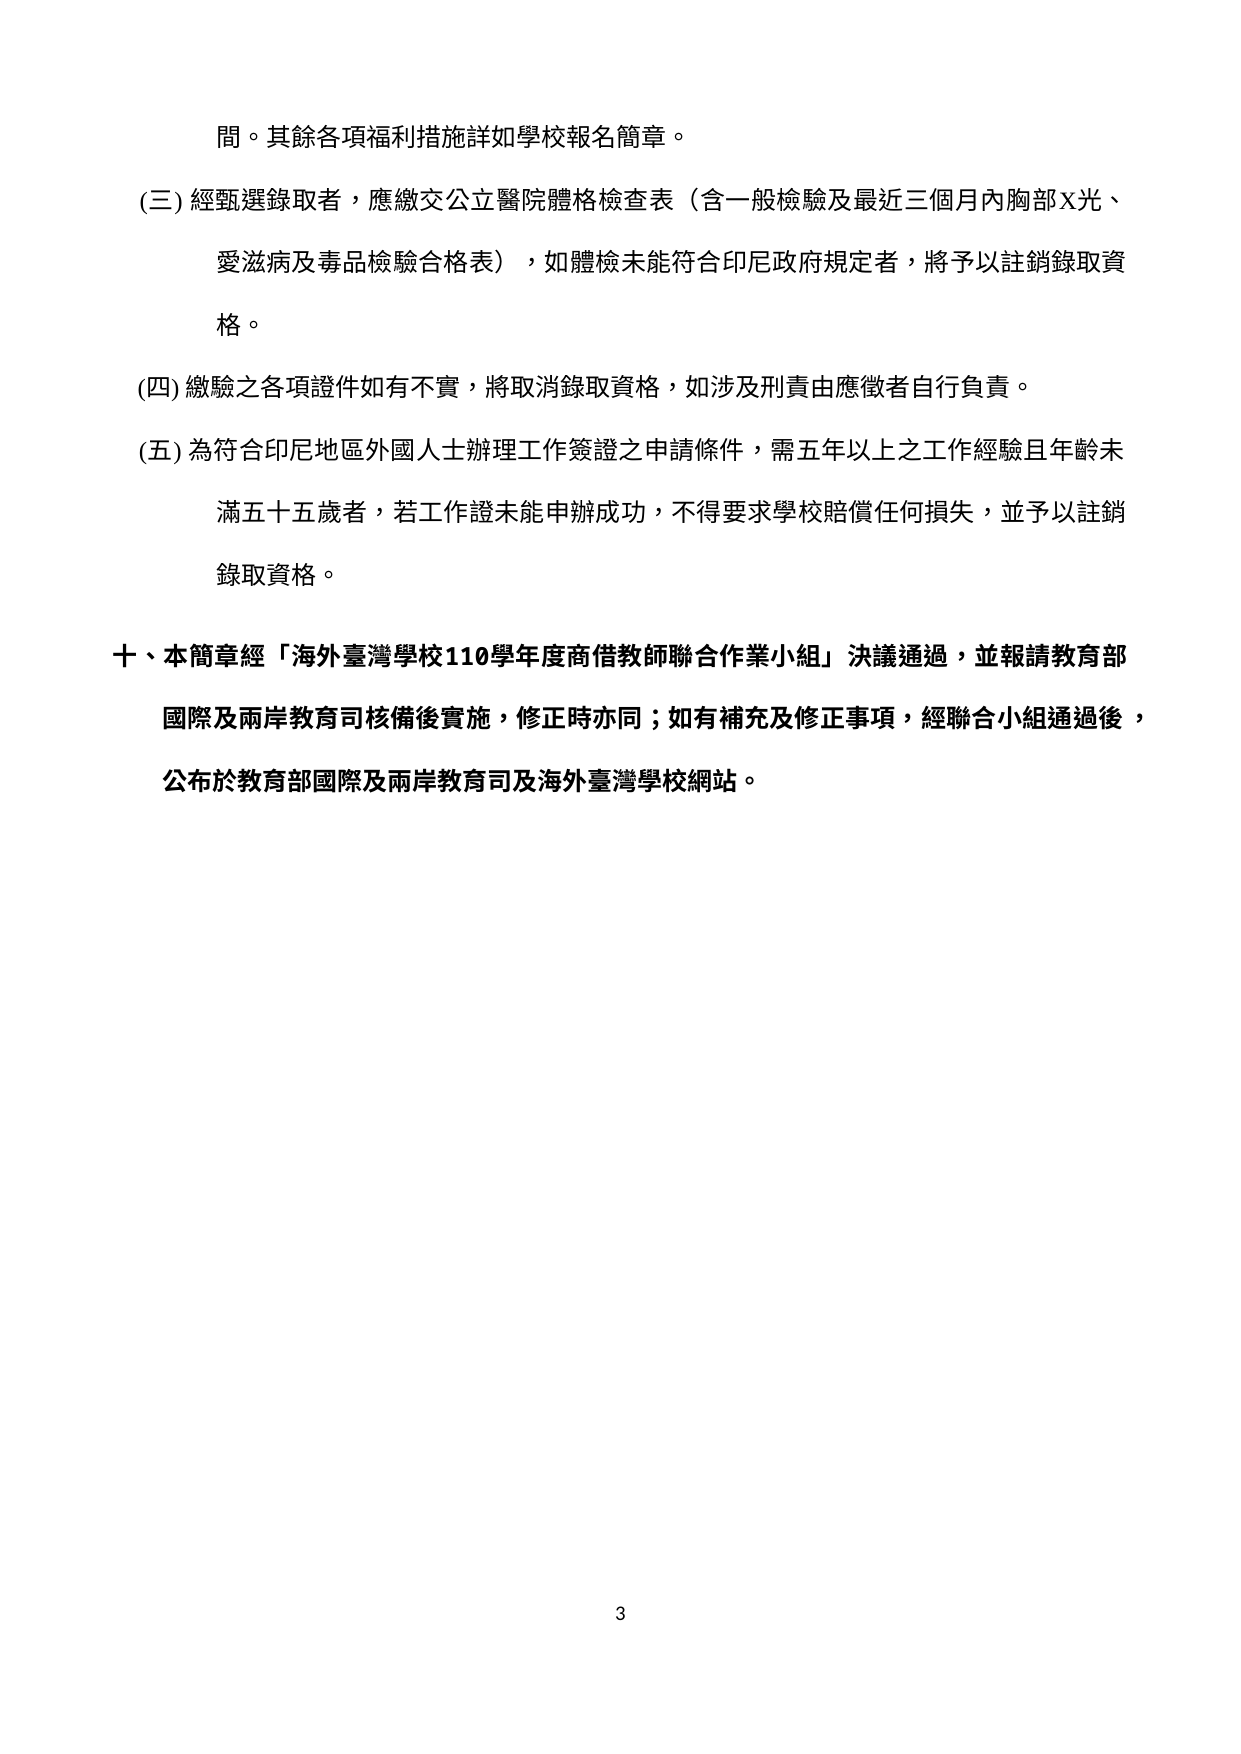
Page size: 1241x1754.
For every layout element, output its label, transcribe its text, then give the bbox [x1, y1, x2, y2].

text (四) 繳驗之各項證件如有不實，將取消錄取資格，如涉及刑責由應徵者自行負責。 [112, 344, 1128, 407]
text 間。其餘各項福利措施詳如學校報名簡章。 [112, 94, 1128, 157]
text (五) 為符合印尼地區外國人士辦理工作簽證之申請條件，需五年以上之工作經驗且年齡未滿五十五歲者，若工作證未能申辦成功，不得要求學校賠償任何損失，並予以註銷錄取資格。 [112, 407, 1128, 594]
text 十、本簡章經「海外臺灣學校110學年度商借教師聯合作業小組」決議通過，並報請教育部國際及兩岸教育司核備後實施，修正時亦同；如有補充及修正事項，經聯合小組通過後，公布於教育部國際及兩岸教育司及海外臺灣學校網站。 [112, 613, 1128, 800]
text (三) 經甄選錄取者，應繳交公立醫院體格檢查表（含一般檢驗及最近三個月內胸部X光、愛滋病及毒品檢驗合格表），如體檢未能符合印尼政府規定者，將予以註銷錄取資格。 [112, 157, 1128, 344]
